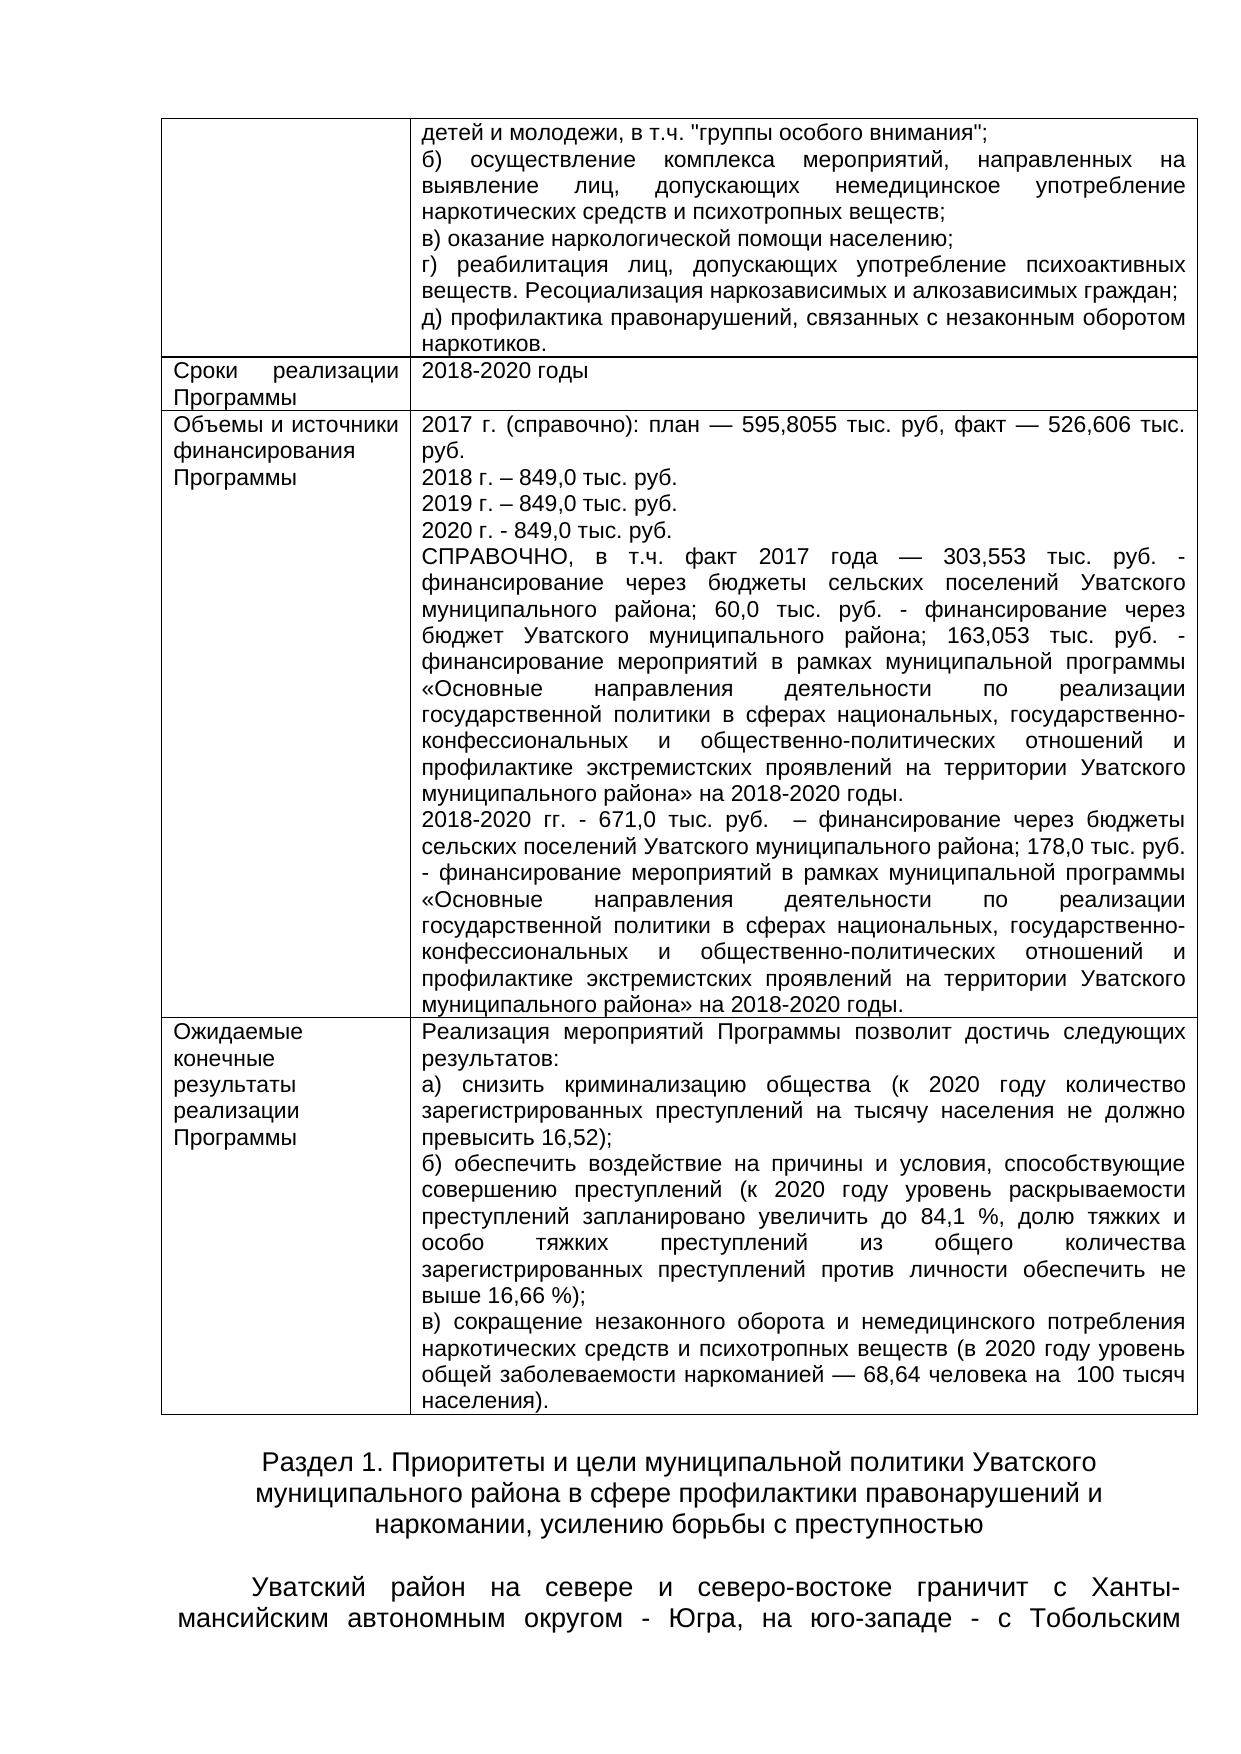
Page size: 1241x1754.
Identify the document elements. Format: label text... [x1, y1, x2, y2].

text Раздел 1. Приоритеты и цели муниципальной политики Уватского муниципального района в сфере профилактики правонарушений и наркомании, усилению борьбы с преступностью [177, 1446, 1181, 1540]
table_cell [162, 119, 410, 356]
table_cell 2017 г. (справочно): план — 595,8055 тыс. руб, факт — 526,606 тыс. руб. 2018 г. – 849,0 тыс. руб. 2019 г. – 849,0 тыс. руб. 2020 г. - 849,0 тыс. руб. СПРАВОЧНО, в т.ч. факт 2017 года — 303,553 тыс. руб. - финансирование через бюджеты сельских поселений Уватского муниципального района; 60,0 тыс. руб. - финансирование через бюджет Уватского муниципального района; 163,053 тыс. руб. - финансирование мероприятий в рамках муниципальной программы «Основные направления деятельности по реализации государственной политики в сферах национальных, государственно-конфессиональных и общественно-политических отношений и профилактике экстремистских проявлений на территории Уватского муниципального района» на 2018-2020 годы. 2018-2020 гг. - 671,0 тыс. руб. – финансирование через бюджеты сельских поселений Уватского муниципального района; 178,0 тыс. руб. - финансирование мероприятий в рамках муниципальной программы «Основные направления деятельности по реализации государственной политики в сферах национальных, государственно-конфессиональных и общественно-политических отношений и профилактике экстремистских проявлений на территории Уватского муниципального района» на 2018-2020 годы. [411, 411, 1197, 1017]
table_cell 2018-2020 годы [411, 358, 1197, 410]
text Уватский район на севере и северо-востоке граничит с Ханты-мансийским автономным округом - Югра, на юго-западе - с Тобольским [177, 1571, 1181, 1633]
table_cell Объемы и источники финансирования Программы [162, 411, 410, 1017]
table_cell Реализация мероприятий Программы позволит достичь следующих результатов: а) снизить криминализацию общества (к 2020 году количество зарегистрированных преступлений на тысячу населения не должно превысить 16,52); б) обеспечить воздействие на причины и условия, способствующие совершению преступлений (к 2020 году уровень раскрываемости преступлений запланировано увеличить до 84,1 %, долю тяжких и особо тяжких преступлений из общего количества зарегистрированных преступлений против личности обеспечить не выше 16,66 %); в) сокращение незаконного оборота и немедицинского потребления наркотических средств и психотропных веществ (в 2020 году уровень общей заболеваемости наркоманией — 68,64 человека на 100 тысяч населения). [411, 1018, 1197, 1414]
table_cell Ожидаемые конечные результаты реализации Программы [162, 1018, 410, 1414]
table_cell детей и молодежи, в т.ч. "группы особого внимания"; б) осуществление комплекса мероприятий, направленных на выявление лиц, допускающих немедицинское употребление наркотических средств и психотропных веществ; в) оказание наркологической помощи населению; г) реабилитация лиц, допускающих употребление психоактивных веществ. Ресоциализация наркозависимых и алкозависимых граждан; д) профилактика правонарушений, связанных с незаконным оборотом наркотиков. [411, 119, 1197, 356]
table_cell Сроки реализации Программы [162, 358, 410, 410]
